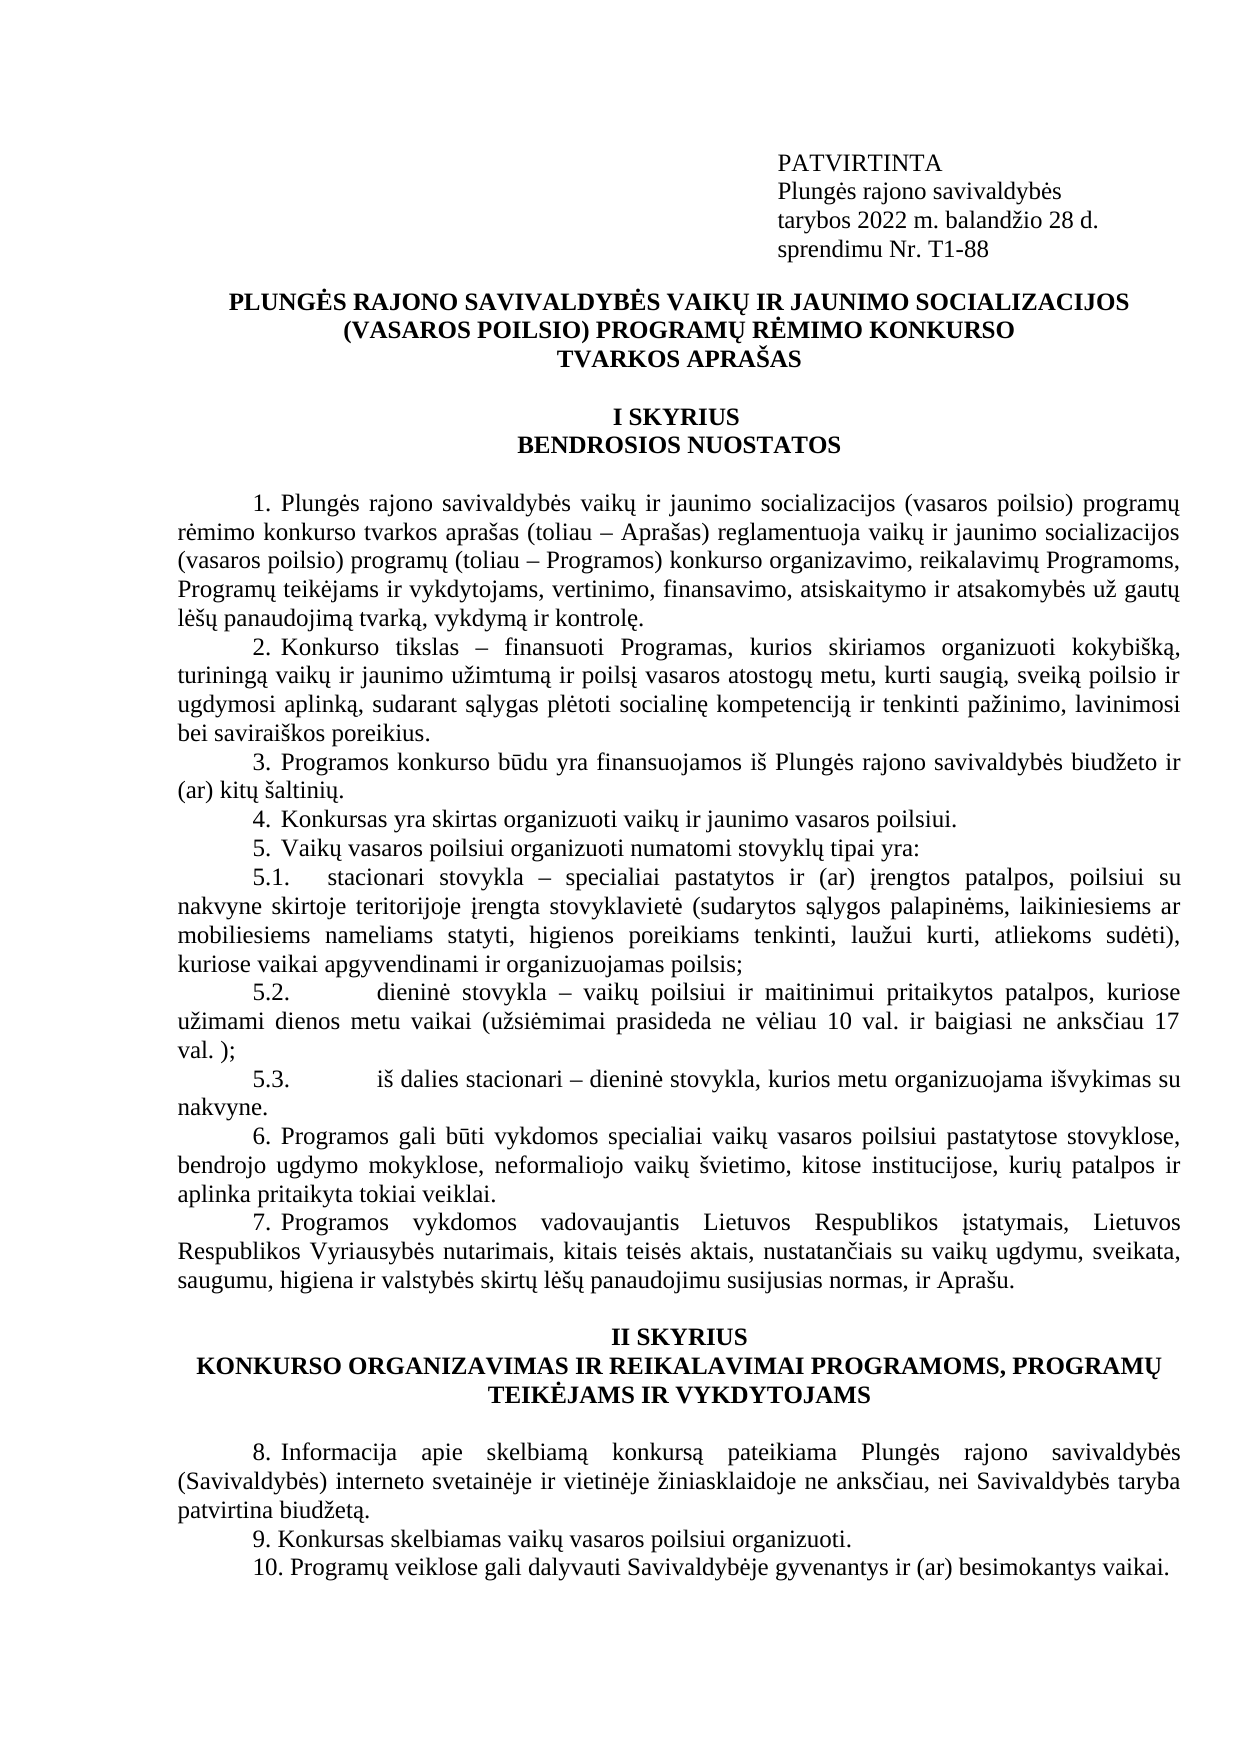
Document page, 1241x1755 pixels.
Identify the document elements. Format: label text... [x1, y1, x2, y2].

text 7. Programos vykdomos vadovaujantis Lietuvos Respublikos įstatymais, Lietuvos Respublikos Vyriausybės nutarimais, kitais teisės aktais, nustatančiais su vaikų ugdymu, sveikata, saugumu, higiena ir valstybės skirtų lėšų panaudojimu susijusias normas, ir Aprašu. [177, 1207, 1181, 1294]
text sprendimu Nr. T1-88 [777, 234, 1181, 263]
text 2. Konkurso tikslas – finansuoti Programas, kurios skiriamos organizuoti kokybišką, turiningą vaikų ir jaunimo užimtumą ir poilsį vasaros atostogų metu, kurti saugią, sveiką poilsio ir ugdymosi aplinką, sudarant sąlygas plėtoti socialinę kompetenciją ir tenkinti pažinimo, lavinimosi bei saviraiškos poreikius. [177, 632, 1181, 747]
text BENDROSIOS NUOSTATOS [177, 430, 1181, 459]
text 5.1. stacionari stovykla – specialiai pastatytos ir (ar) įrengtos patalpos, poilsiui su nakvyne skirtoje teritorijoje įrengta stovyklavietė (sudarytos sąlygos palapinėms, laikiniesiems ar mobiliesiems nameliams statyti, higienos poreikiams tenkinti, laužui kurti, atliekoms sudėti), kuriose vaikai apgyvendinami ir organizuojamas poilsis; [177, 862, 1181, 977]
text 9. Konkursas skelbiamas vaikų vasaros poilsiui organizuoti. [177, 1524, 1181, 1552]
text PLUNGĖS rajono savivaldybės VAIKŲ ir jaunimo socializacijos (vasaros poilsio) PROGRAMŲ RĖMIMO konkurso [177, 287, 1181, 344]
text 10. Programų veiklose gali dalyvauti Savivaldybėje gyvenantys ir (ar) besimokantys vaikai. [177, 1552, 1181, 1581]
text tarybos 2022 m. balandžio 28 d. [777, 205, 1181, 234]
text 4. Konkursas yra skirtas organizuoti vaikų ir jaunimo vasaros poilsiui. [177, 804, 1181, 833]
text Konkurso ORGANIZAVIMAS ir reikalavimai programoms, PROGRAMŲ TEIKĖJAMS ir VYKDYTOJAMS [177, 1351, 1181, 1409]
text TVARKOS APRAŠAS [177, 344, 1181, 373]
text 5.3. iš dalies stacionari – dieninė stovykla, kurios metu organizuojama išvykimas su nakvyne. [177, 1064, 1181, 1121]
text 3. Programos konkurso būdu yra finansuojamos iš Plungės rajono savivaldybės biudžeto ir (ar) kitų šaltinių. [177, 747, 1181, 804]
text PATVIRTINTA [777, 148, 1181, 176]
text 6. Programos gali būti vykdomos specialiai vaikų vasaros poilsiui pastatytose stovyklose, bendrojo ugdymo mokyklose, neformaliojo vaikų švietimo, kitose institucijose, kurių patalpos ir aplinka pritaikyta tokiai veiklai. [177, 1121, 1181, 1207]
text 1. Plungės rajono savivaldybės vaikų ir jaunimo socializacijos (vasaros poilsio) programų rėmimo konkurso tvarkos aprašas (toliau – Aprašas) reglamentuoja vaikų ir jaunimo socializacijos (vasaros poilsio) programų (toliau – Programos) konkurso organizavimo, reikalavimų Programoms, Programų teikėjams ir vykdytojams, vertinimo, finansavimo, atsiskaitymo ir atsakomybės už gautų lėšų panaudojimą tvarką, vykdymą ir kontrolę. [177, 488, 1181, 632]
text II SKYRIUS [177, 1322, 1181, 1351]
text 5.2. dieninė stovykla – vaikų poilsiui ir maitinimui pritaikytos patalpos, kuriose užimami dienos metu vaikai (užsiėmimai prasideda ne vėliau 10 val. ir baigiasi ne anksčiau 17 val. ); [177, 977, 1181, 1064]
text 8. Informacija apie skelbiamą konkursą pateikiama Plungės rajono savivaldybės (Savivaldybės) interneto svetainėje ir vietinėje žiniasklaidoje ne anksčiau, nei Savivaldybės taryba patvirtina biudžetą. [177, 1437, 1181, 1524]
subtitle Plungės rajono savivaldybės [777, 176, 1181, 205]
text I SKYRIUS [177, 402, 1181, 430]
text 5. Vaikų vasaros poilsiui organizuoti numatomi stovyklų tipai yra: [177, 833, 1181, 862]
